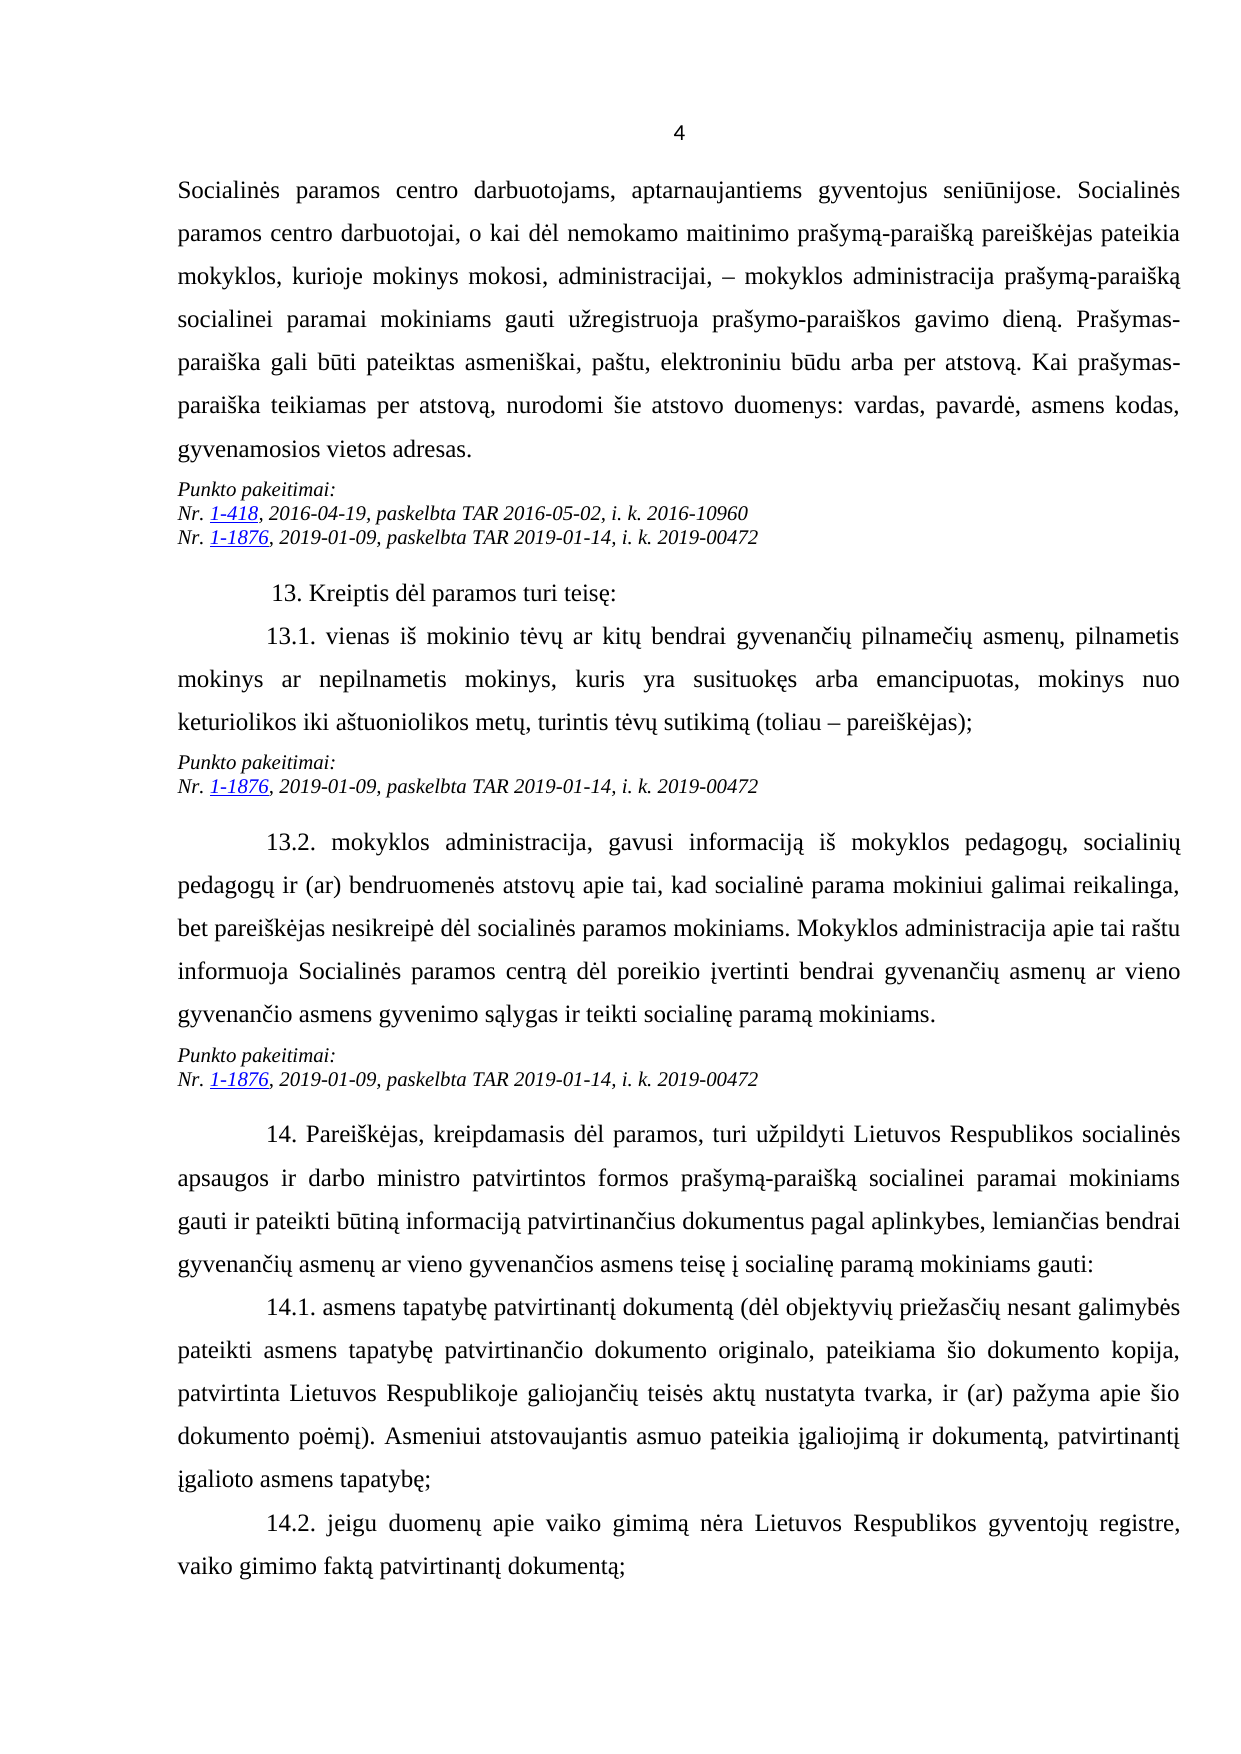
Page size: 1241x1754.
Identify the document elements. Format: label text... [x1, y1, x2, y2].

text 13. Kreiptis dėl paramos turi teisę: [177, 578, 1181, 606]
text Nr. 1-1876, 2019-01-09, paskelbta TAR 2019-01-14, i. k. 2019-00472 [177, 774, 1181, 798]
text Nr. 1-418, 2016-04-19, paskelbta TAR 2016-05-02, i. k. 2016-10960 [177, 501, 1181, 525]
text Punkto pakeitimai: [177, 1043, 1181, 1067]
text 13.1. vienas iš mokinio tėvų ar kitų bendrai gyvenančių pilnamečių asmenų, pilnametis mokinys ar nepilnametis mokinys, kuris yra susituokęs arba emancipuotas, mokinys nuo keturiolikos iki aštuoniolikos metų, turintis tėvų sutikimą (toliau – pareiškėjas); [177, 621, 1181, 736]
text 14.2. jeigu duomenų apie vaiko gimimą nėra Lietuvos Respublikos gyventojų registre, vaiko gimimo faktą patvirtinantį dokumentą; [177, 1508, 1181, 1579]
text Nr. 1-1876, 2019-01-09, paskelbta TAR 2019-01-14, i. k. 2019-00472 [177, 1067, 1181, 1091]
text Punkto pakeitimai: [177, 750, 1181, 774]
text 14.1. asmens tapatybę patvirtinantį dokumentą (dėl objektyvių priežasčių nesant galimybės pateikti asmens tapatybę patvirtinančio dokumento originalo, pateikiama šio dokumento kopija, patvirtinta Lietuvos Respublikoje galiojančių teisės aktų nustatyta tvarka, ir (ar) pažyma apie šio dokumento poėmį). Asmeniui atstovaujantis asmuo pateikia įgaliojimą ir dokumentą, patvirtinantį įgalioto asmens tapatybę; [177, 1292, 1181, 1493]
text Nr. 1-1876, 2019-01-09, paskelbta TAR 2019-01-14, i. k. 2019-00472 [177, 525, 1181, 549]
text Socialinės paramos centro darbuotojams, aptarnaujantiems gyventojus seniūnijose. Socialinės paramos centro darbuotojai, o kai dėl nemokamo maitinimo prašymą-paraišką pareiškėjas pateikia mokyklos, kurioje mokinys mokosi, administracijai, – mokyklos administracija prašymą-paraišką socialinei paramai mokiniams gauti užregistruoja prašymo-paraiškos gavimo dieną. Prašymas-paraiška gali būti pateiktas asmeniškai, paštu, elektroniniu būdu arba per atstovą. Kai prašymas-paraiška teikiamas per atstovą, nurodomi šie atstovo duomenys: vardas, pavardė, asmens kodas, gyvenamosios vietos adresas. [177, 175, 1181, 462]
text Punkto pakeitimai: [177, 477, 1181, 501]
text 14. Pareiškėjas, kreipdamasis dėl paramos, turi užpildyti Lietuvos Respublikos socialinės apsaugos ir darbo ministro patvirtintos formos prašymą-paraišką socialinei paramai mokiniams gauti ir pateikti būtiną informaciją patvirtinančius dokumentus pagal aplinkybes, lemiančias bendrai gyvenančių asmenų ar vieno gyvenančios asmens teisę į socialinę paramą mokiniams gauti: [177, 1119, 1181, 1278]
text 13.2. mokyklos administracija, gavusi informaciją iš mokyklos pedagogų, socialinių pedagogų ir (ar) bendruomenės atstovų apie tai, kad socialinė parama mokiniui galimai reikalinga, bet pareiškėjas nesikreipė dėl socialinės paramos mokiniams. Mokyklos administracija apie tai raštu informuoja Socialinės paramos centrą dėl poreikio įvertinti bendrai gyvenančių asmenų ar vieno gyvenančio asmens gyvenimo sąlygas ir teikti socialinę paramą mokiniams. [177, 827, 1181, 1028]
